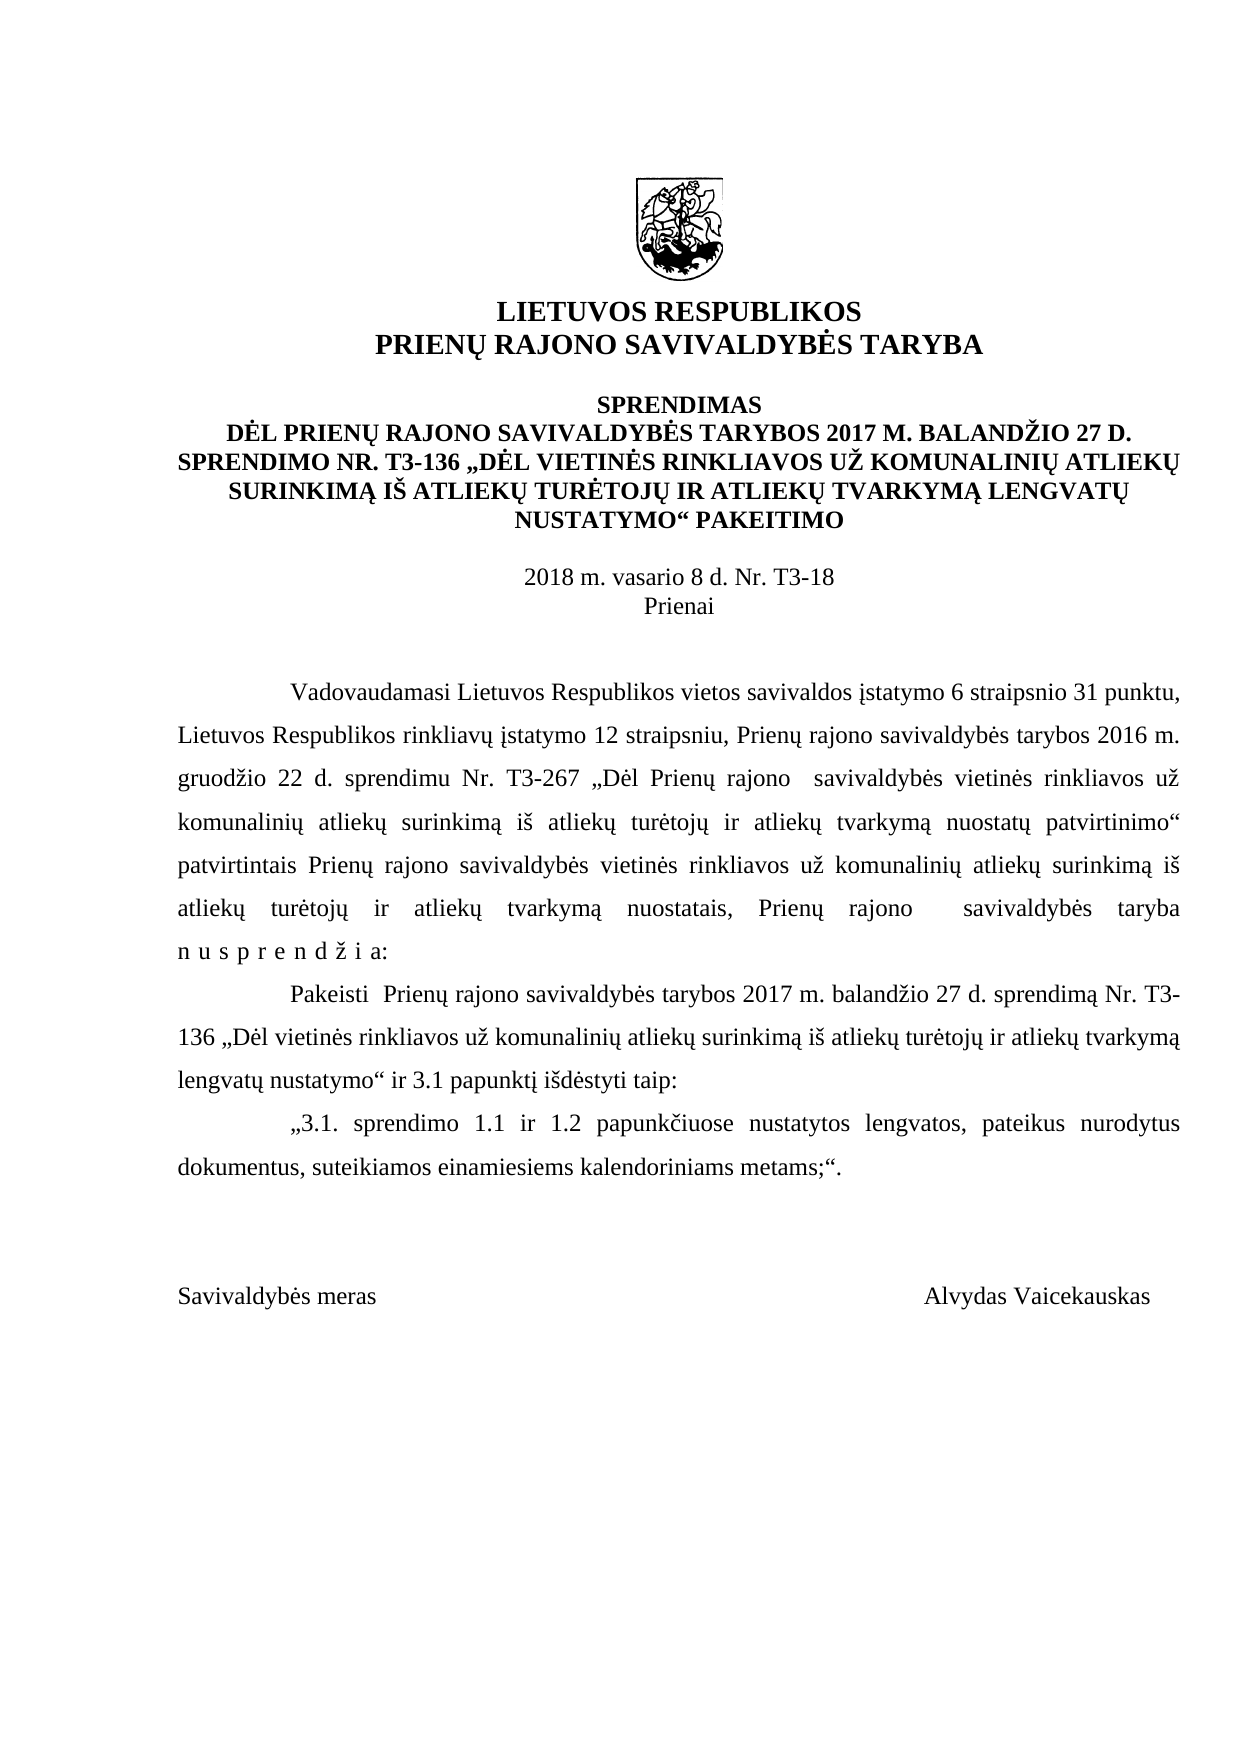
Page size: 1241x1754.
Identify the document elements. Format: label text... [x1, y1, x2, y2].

text 2018 m. vasario 8 d. Nr. T3-18 [177, 562, 1181, 591]
text Pakeisti Prienų rajono savivaldybės tarybos 2017 m. balandžio 27 d. sprendimą Nr. T3-136 „Dėl vietinės rinkliavos už komunalinių atliekų surinkimą iš atliekų turėtojų ir atliekų tvarkymą lengvatų nustatymo“ ir 3.1 papunktį išdėstyti taip: [177, 979, 1181, 1094]
text PRIENŲ RAJONO SAVIVALDYBĖS TARYBA [177, 327, 1181, 361]
text Vadovaudamasi Lietuvos Respublikos vietos savivaldos įstatymo 6 straipsnio 31 punktu, Lietuvos Respublikos rinkliavų įstatymo 12 straipsniu, Prienų rajono savivaldybės tarybos 2016 m. gruodžio 22 d. sprendimu Nr. T3-267 „Dėl Prienų rajono savivaldybės vietinės rinkliavos už komunalinių atliekų surinkimą iš atliekų turėtojų ir atliekų tvarkymą nuostatų patvirtinimo“ patvirtintais Prienų rajono savivaldybės vietinės rinkliavos už komunalinių atliekų surinkimą iš atliekų turėtojų ir atliekų tvarkymą nuostatais, Prienų rajono savivaldybės taryba nusprendžia: [177, 677, 1181, 965]
text „3.1. sprendimo 1.1 ir 1.2 papunkčiuose nustatytos lengvatos, pateikus nurodytus dokumentus, suteikiamos einamiesiems kalendoriniams metams;“. [177, 1108, 1181, 1180]
text LIETUVOS RESPUBLIKOS [177, 294, 1181, 327]
text Savivaldybės meras Alvydas Vaicekauskas [177, 1281, 1181, 1310]
text Prienai [177, 591, 1181, 620]
text DĖL PRIENŲ RAJONO SAVIVALDYBĖS TARYBOS 2017 M. BALANDŽIO 27 D. SPRENDIMO NR. T3-136 „DĖL VIETINĖS RINKLIAVOS UŽ KOMUNALINIŲ ATLIEKŲ SURINKIMĄ IŠ ATLIEKŲ TURĖTOJŲ IR ATLIEKŲ TVARKYMĄ LENGVATŲ NUSTATYMO“ PAKEITIMO [177, 418, 1181, 533]
text SPRENDIMAS [177, 390, 1181, 418]
